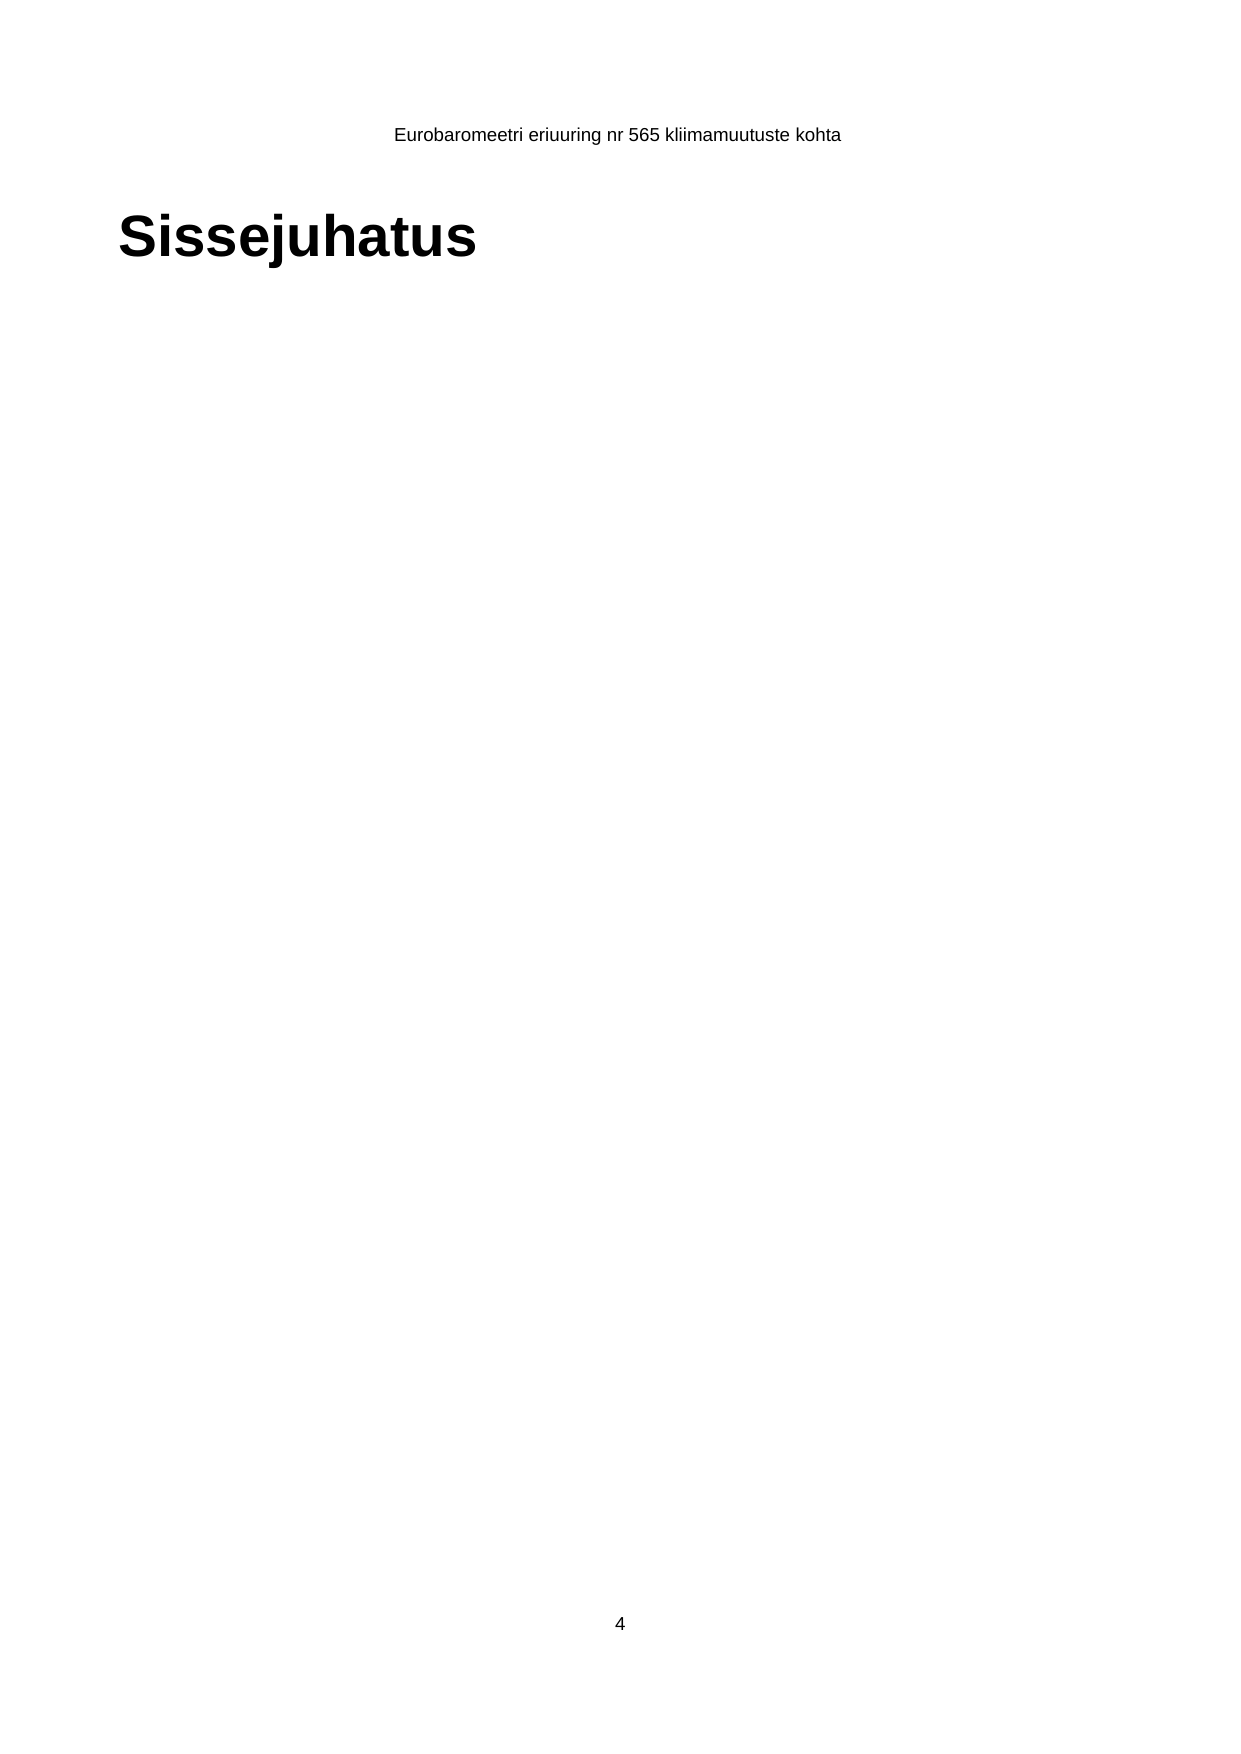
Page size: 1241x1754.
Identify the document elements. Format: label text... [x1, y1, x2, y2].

subtitle Sissejuhatus [118, 202, 1122, 269]
